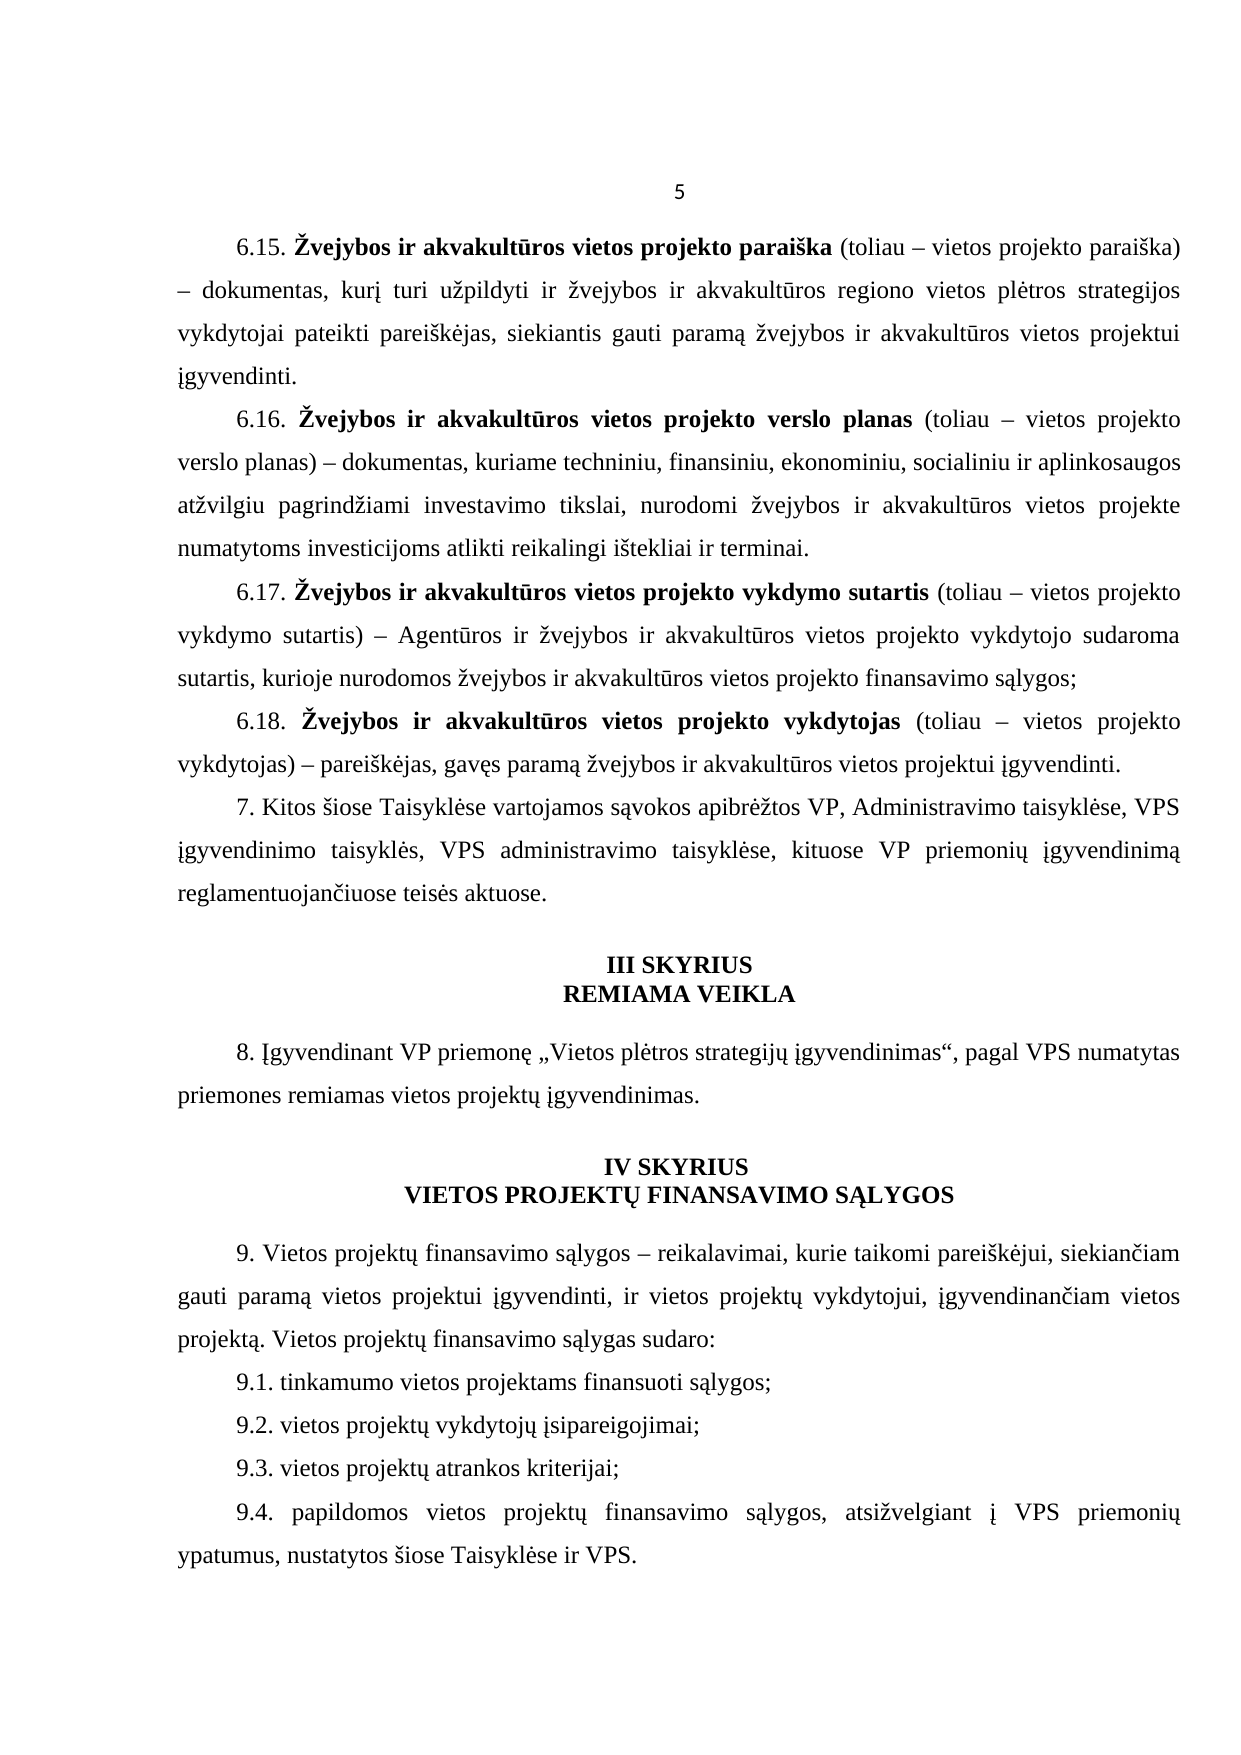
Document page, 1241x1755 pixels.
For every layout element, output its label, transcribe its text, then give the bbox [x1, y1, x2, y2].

text 9.2. vietos projektų vykdytojų įsipareigojimai; [177, 1410, 1181, 1439]
text REMIAMA VEIKLA [177, 979, 1181, 1008]
text VIETOS PROJEKTŲ FINANSAVIMO SĄLYGOS [177, 1180, 1181, 1209]
text IV SKYRIUS [177, 1152, 1181, 1180]
text 8. Įgyvendinant VP priemonę „Vietos plėtros strategijų įgyvendinimas“, pagal VPS numatytas priemones remiamas vietos projektų įgyvendinimas. [177, 1037, 1181, 1108]
text III SKYRIUS [177, 950, 1181, 979]
text 9. Vietos projektų finansavimo sąlygos – reikalavimai, kurie taikomi pareiškėjui, siekiančiam gauti paramą vietos projektui įgyvendinti, ir vietos projektų vykdytojui, įgyvendinančiam vietos projektą. Vietos projektų finansavimo sąlygas sudaro: [177, 1238, 1181, 1353]
text 6.18. Žvejybos ir akvakultūros vietos projekto vykdytojas (toliau – vietos projekto vykdytojas) – pareiškėjas, gavęs paramą žvejybos ir akvakultūros vietos projektui įgyvendinti. [177, 706, 1181, 778]
text 6.15. Žvejybos ir akvakultūros vietos projekto paraiška (toliau – vietos projekto paraiška) – dokumentas, kurį turi užpildyti ir žvejybos ir akvakultūros regiono vietos plėtros strategijos vykdytojai pateikti pareiškėjas, siekiantis gauti paramą žvejybos ir akvakultūros vietos projektui įgyvendinti. [177, 232, 1181, 390]
text 6.16. Žvejybos ir akvakultūros vietos projekto verslo planas (toliau – vietos projekto verslo planas) – dokumentas, kuriame techniniu, finansiniu, ekonominiu, socialiniu ir aplinkosaugos atžvilgiu pagrindžiami investavimo tikslai, nurodomi žvejybos ir akvakultūros vietos projekte numatytoms investicijoms atlikti reikalingi ištekliai ir terminai. [177, 404, 1181, 562]
text 9.4. papildomos vietos projektų finansavimo sąlygos, atsižvelgiant į VPS priemonių ypatumus, nustatytos šiose Taisyklėse ir VPS. [177, 1497, 1181, 1568]
text 9.3. vietos projektų atrankos kriterijai; [177, 1453, 1181, 1482]
text 6.17. Žvejybos ir akvakultūros vietos projekto vykdymo sutartis (toliau – vietos projekto vykdymo sutartis) – Agentūros ir žvejybos ir akvakultūros vietos projekto vykdytojo sudaroma sutartis, kurioje nurodomos žvejybos ir akvakultūros vietos projekto finansavimo sąlygos; [177, 577, 1181, 692]
text 9.1. tinkamumo vietos projektams finansuoti sąlygos; [177, 1367, 1181, 1396]
text 7. Kitos šiose Taisyklėse vartojamos sąvokos apibrėžtos VP, Administravimo taisyklėse, VPS įgyvendinimo taisyklės, VPS administravimo taisyklėse, kituose VP priemonių įgyvendinimą reglamentuojančiuose teisės aktuose. [177, 792, 1181, 907]
